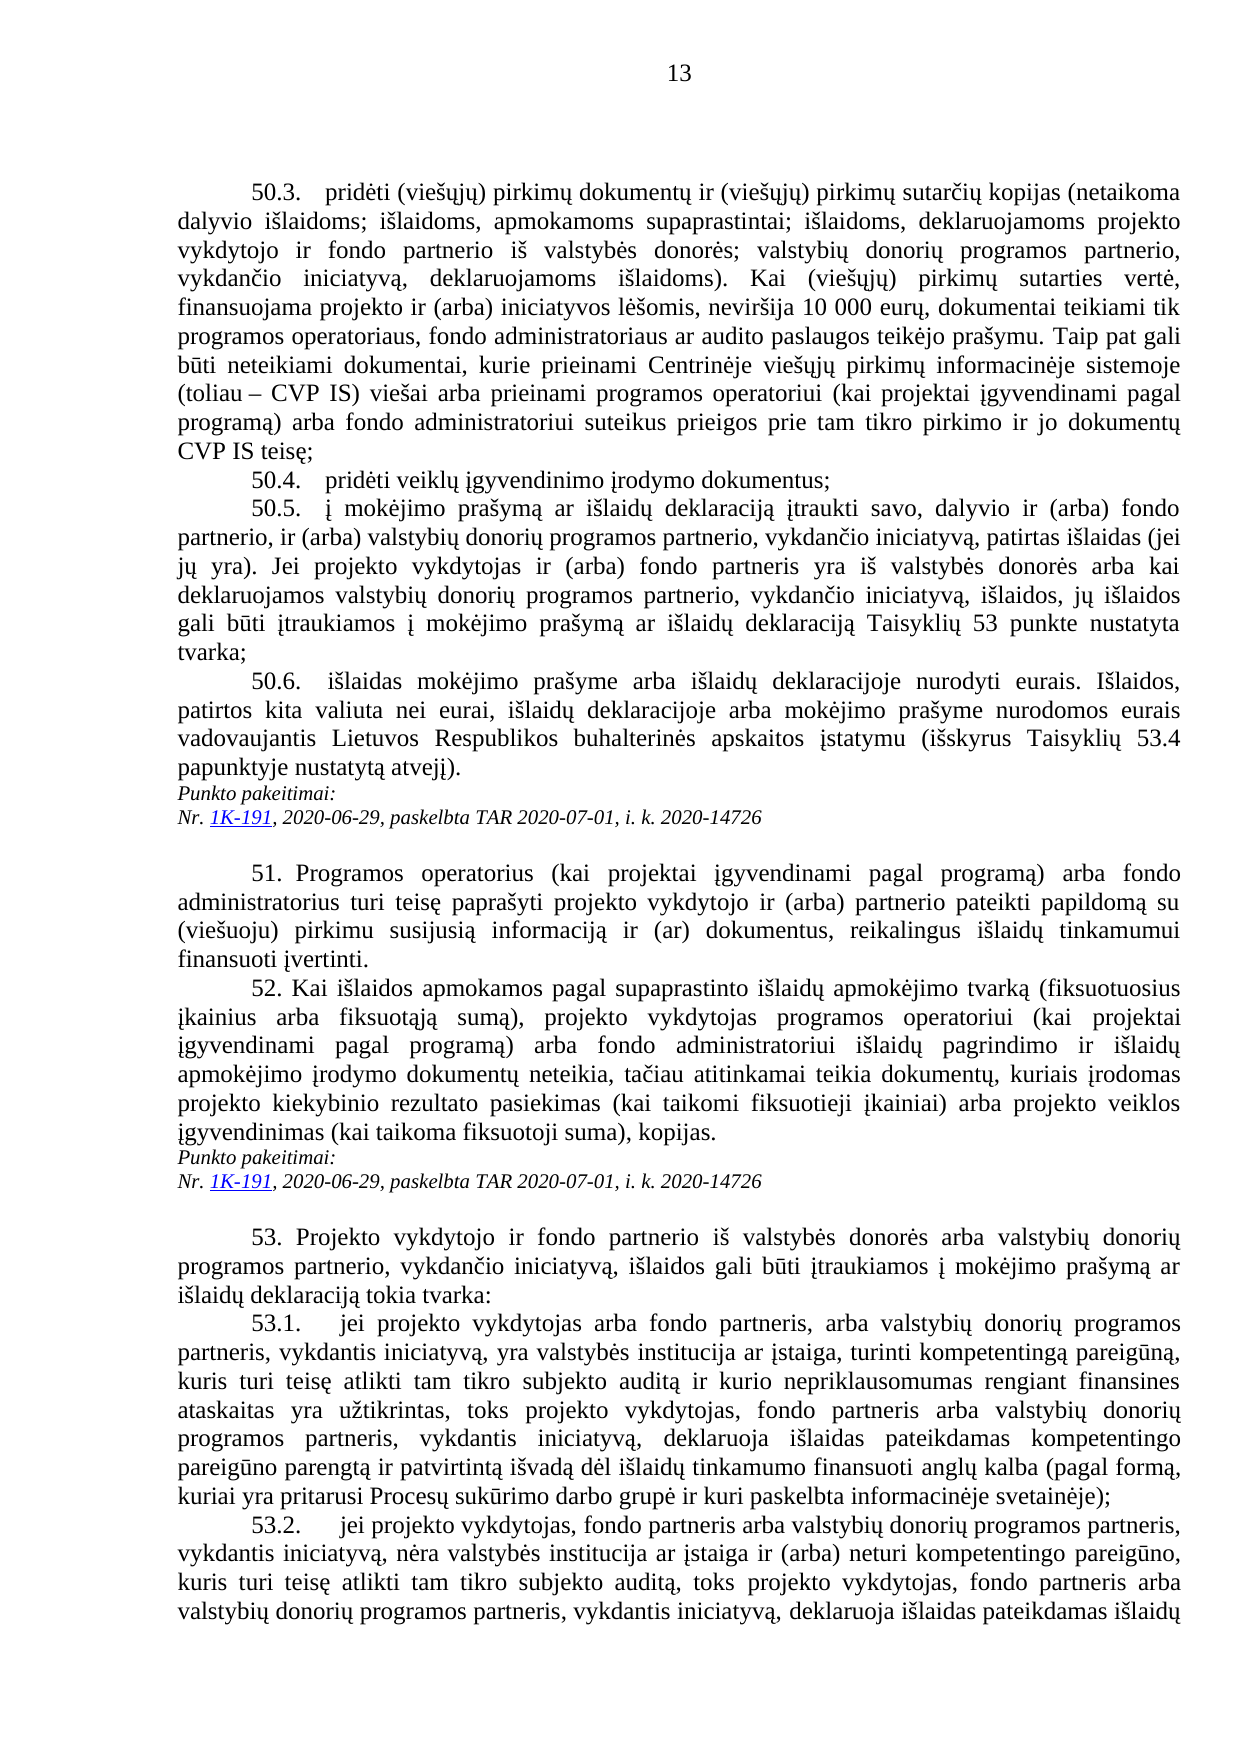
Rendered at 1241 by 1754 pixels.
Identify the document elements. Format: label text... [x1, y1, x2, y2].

text 50.6. išlaidas mokėjimo prašyme arba išlaidų deklaracijoje nurodyti eurais. Išlaidos, patirtos kita valiuta nei eurai, išlaidų deklaracijoje arba mokėjimo prašyme nurodomos eurais vadovaujantis Lietuvos Respublikos buhalterinės apskaitos įstatymu (išskyrus Taisyklių 53.4 papunktyje nustatytą atvejį). [177, 666, 1181, 781]
text 50.4. pridėti veiklų įgyvendinimo įrodymo dokumentus; [177, 465, 1181, 493]
text 53. Projekto vykdytojo ir fondo partnerio iš valstybės donorės arba valstybių donorių programos partnerio, vykdančio iniciatyvą, išlaidos gali būti įtraukiamos į mokėjimo prašymą ar išlaidų deklaraciją tokia tvarka: [177, 1222, 1181, 1308]
text Nr. 1K-191, 2020-06-29, paskelbta TAR 2020-07-01, i. k. 2020-14726 [177, 1169, 1181, 1193]
text 50.3. pridėti (viešųjų) pirkimų dokumentų ir (viešųjų) pirkimų sutarčių kopijas (netaikoma dalyvio išlaidoms; išlaidoms, apmokamoms supaprastintai; išlaidoms, deklaruojamoms projekto vykdytojo ir fondo partnerio iš valstybės donorės; valstybių donorių programos partnerio, vykdančio iniciatyvą, deklaruojamoms išlaidoms). Kai (viešųjų) pirkimų sutarties vertė, finansuojama projekto ir (arba) iniciatyvos lėšomis, neviršija 10 000 eurų, dokumentai teikiami tik programos operatoriaus, fondo administratoriaus ar audito paslaugos teikėjo prašymu. Taip pat gali būti neteikiami dokumentai, kurie prieinami Centrinėje viešųjų pirkimų informacinėje sistemoje (toliau – CVP IS) viešai arba prieinami programos operatoriui (kai projektai įgyvendinami pagal programą) arba fondo administratoriui suteikus prieigos prie tam tikro pirkimo ir jo dokumentų CVP IS teisę; [177, 177, 1181, 465]
text 53.2. jei projekto vykdytojas, fondo partneris arba valstybių donorių programos partneris, vykdantis iniciatyvą, nėra valstybės institucija ar įstaiga ir (arba) neturi kompetentingo pareigūno, kuris turi teisę atlikti tam tikro subjekto auditą, toks projekto vykdytojas, fondo partneris arba valstybių donorių programos partneris, vykdantis iniciatyvą, deklaruoja išlaidas pateikdamas išlaidų [177, 1510, 1181, 1625]
text 51. Programos operatorius (kai projektai įgyvendinami pagal programą) arba fondo administratorius turi teisę paprašyti projekto vykdytojo ir (arba) partnerio pateikti papildomą su (viešuoju) pirkimu susijusią informaciją ir (ar) dokumentus, reikalingus išlaidų tinkamumui finansuoti įvertinti. [177, 858, 1181, 973]
text Nr. 1K-191, 2020-06-29, paskelbta TAR 2020-07-01, i. k. 2020-14726 [177, 805, 1181, 829]
text 52. Kai išlaidos apmokamos pagal supaprastinto išlaidų apmokėjimo tvarką (fiksuotuosius įkainius arba fiksuotąją sumą), projekto vykdytojas programos operatoriui (kai projektai įgyvendinami pagal programą) arba fondo administratoriui išlaidų pagrindimo ir išlaidų apmokėjimo įrodymo dokumentų neteikia, tačiau atitinkamai teikia dokumentų, kuriais įrodomas projekto kiekybinio rezultato pasiekimas (kai taikomi fiksuotieji įkainiai) arba projekto veiklos įgyvendinimas (kai taikoma fiksuotoji suma), kopijas. [177, 973, 1181, 1145]
text Punkto pakeitimai: [177, 781, 1181, 805]
text Punkto pakeitimai: [177, 1145, 1181, 1169]
text 53.1. jei projekto vykdytojas arba fondo partneris, arba valstybių donorių programos partneris, vykdantis iniciatyvą, yra valstybės institucija ar įstaiga, turinti kompetentingą pareigūną, kuris turi teisę atlikti tam tikro subjekto auditą ir kurio nepriklausomumas rengiant finansines ataskaitas yra užtikrintas, toks projekto vykdytojas, fondo partneris arba valstybių donorių programos partneris, vykdantis iniciatyvą, deklaruoja išlaidas pateikdamas kompetentingo pareigūno parengtą ir patvirtintą išvadą dėl išlaidų tinkamumo finansuoti anglų kalba (pagal formą, kuriai yra pritarusi Procesų sukūrimo darbo grupė ir kuri paskelbta informacinėje svetainėje); [177, 1308, 1181, 1510]
text 50.5. į mokėjimo prašymą ar išlaidų deklaraciją įtraukti savo, dalyvio ir (arba) fondo partnerio, ir (arba) valstybių donorių programos partnerio, vykdančio iniciatyvą, patirtas išlaidas (jei jų yra). Jei projekto vykdytojas ir (arba) fondo partneris yra iš valstybės donorės arba kai deklaruojamos valstybių donorių programos partnerio, vykdančio iniciatyvą, išlaidos, jų išlaidos gali būti įtraukiamos į mokėjimo prašymą ar išlaidų deklaraciją Taisyklių 53 punkte nustatyta tvarka; [177, 493, 1181, 666]
